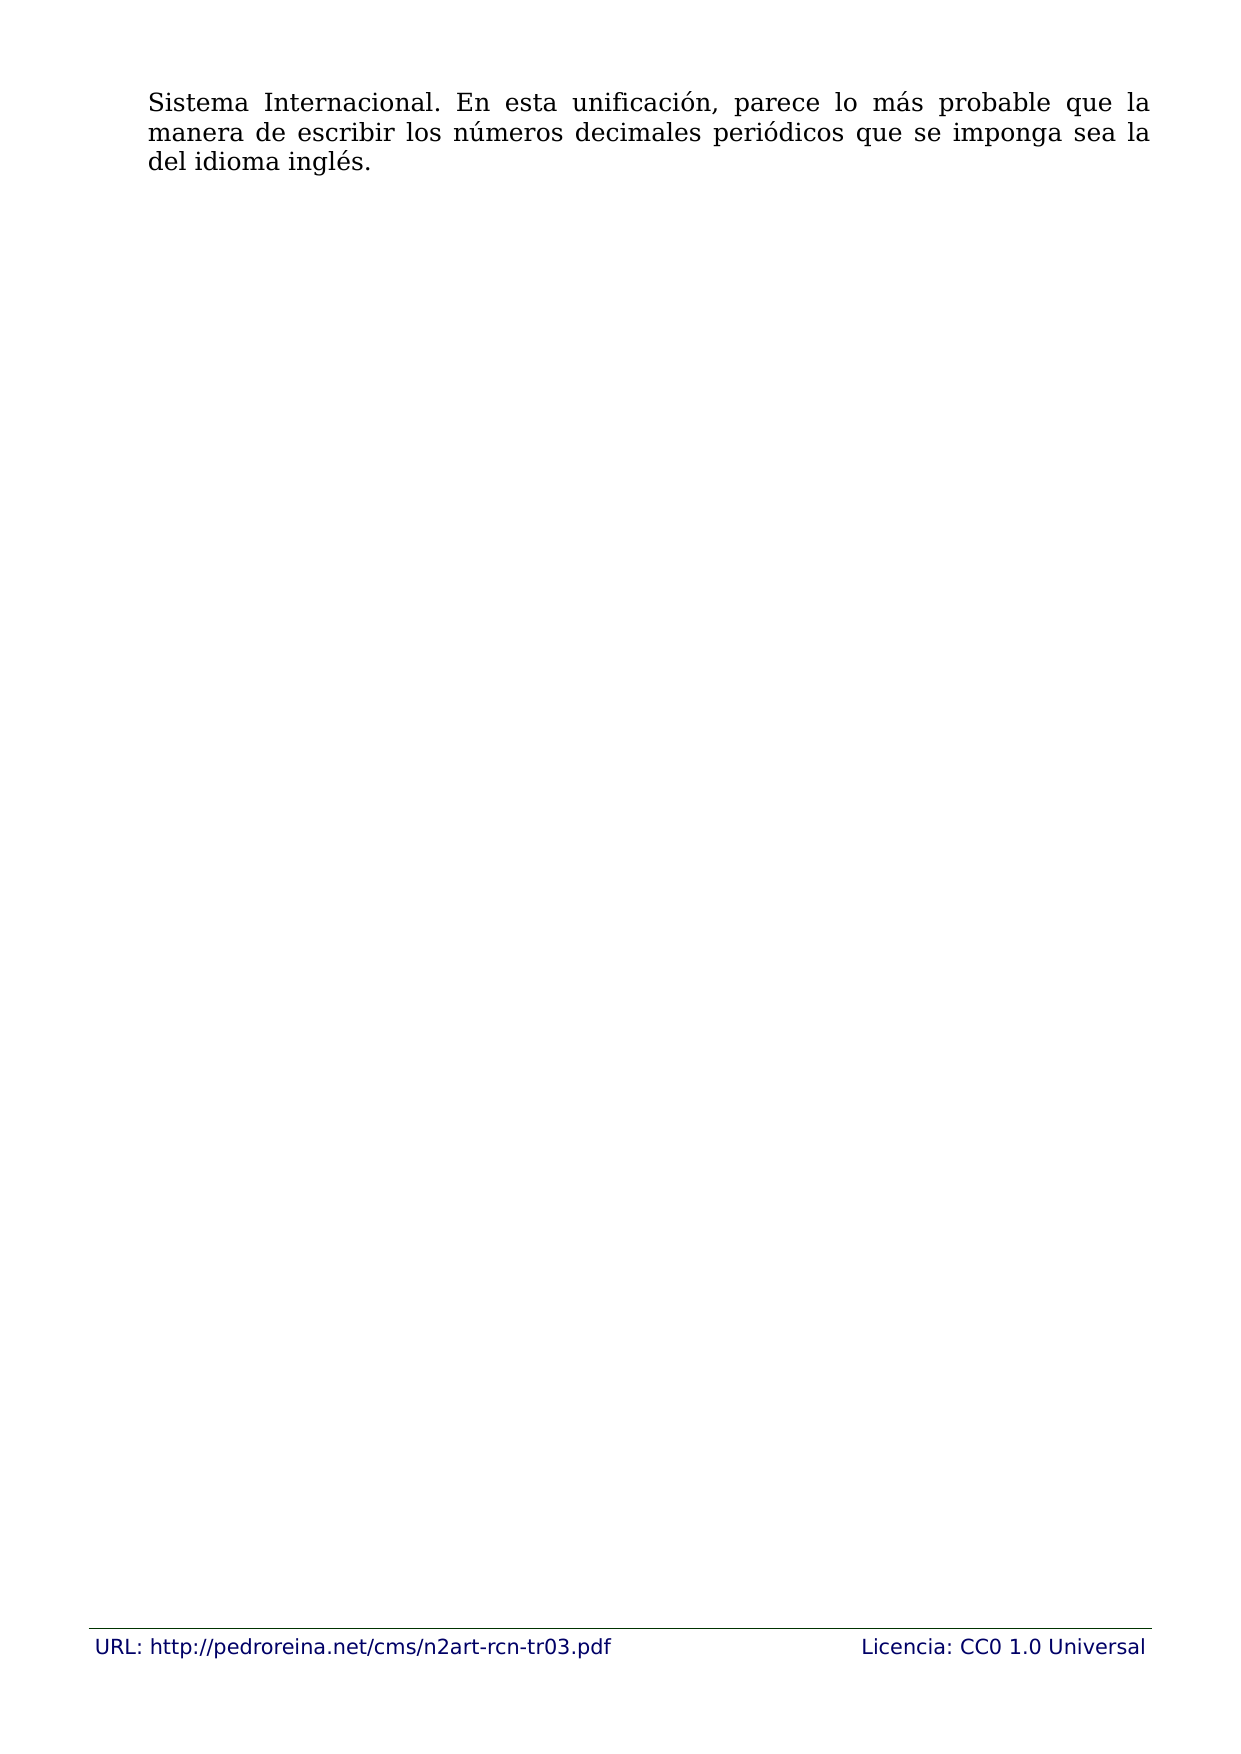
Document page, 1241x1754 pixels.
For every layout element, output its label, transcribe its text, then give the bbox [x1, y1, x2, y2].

list Sistema Internacional. En esta unificación, parece lo más probable que la manera de escribir los números decimales periódicos que se imponga sea la del idioma inglés. [88, 88, 1152, 176]
